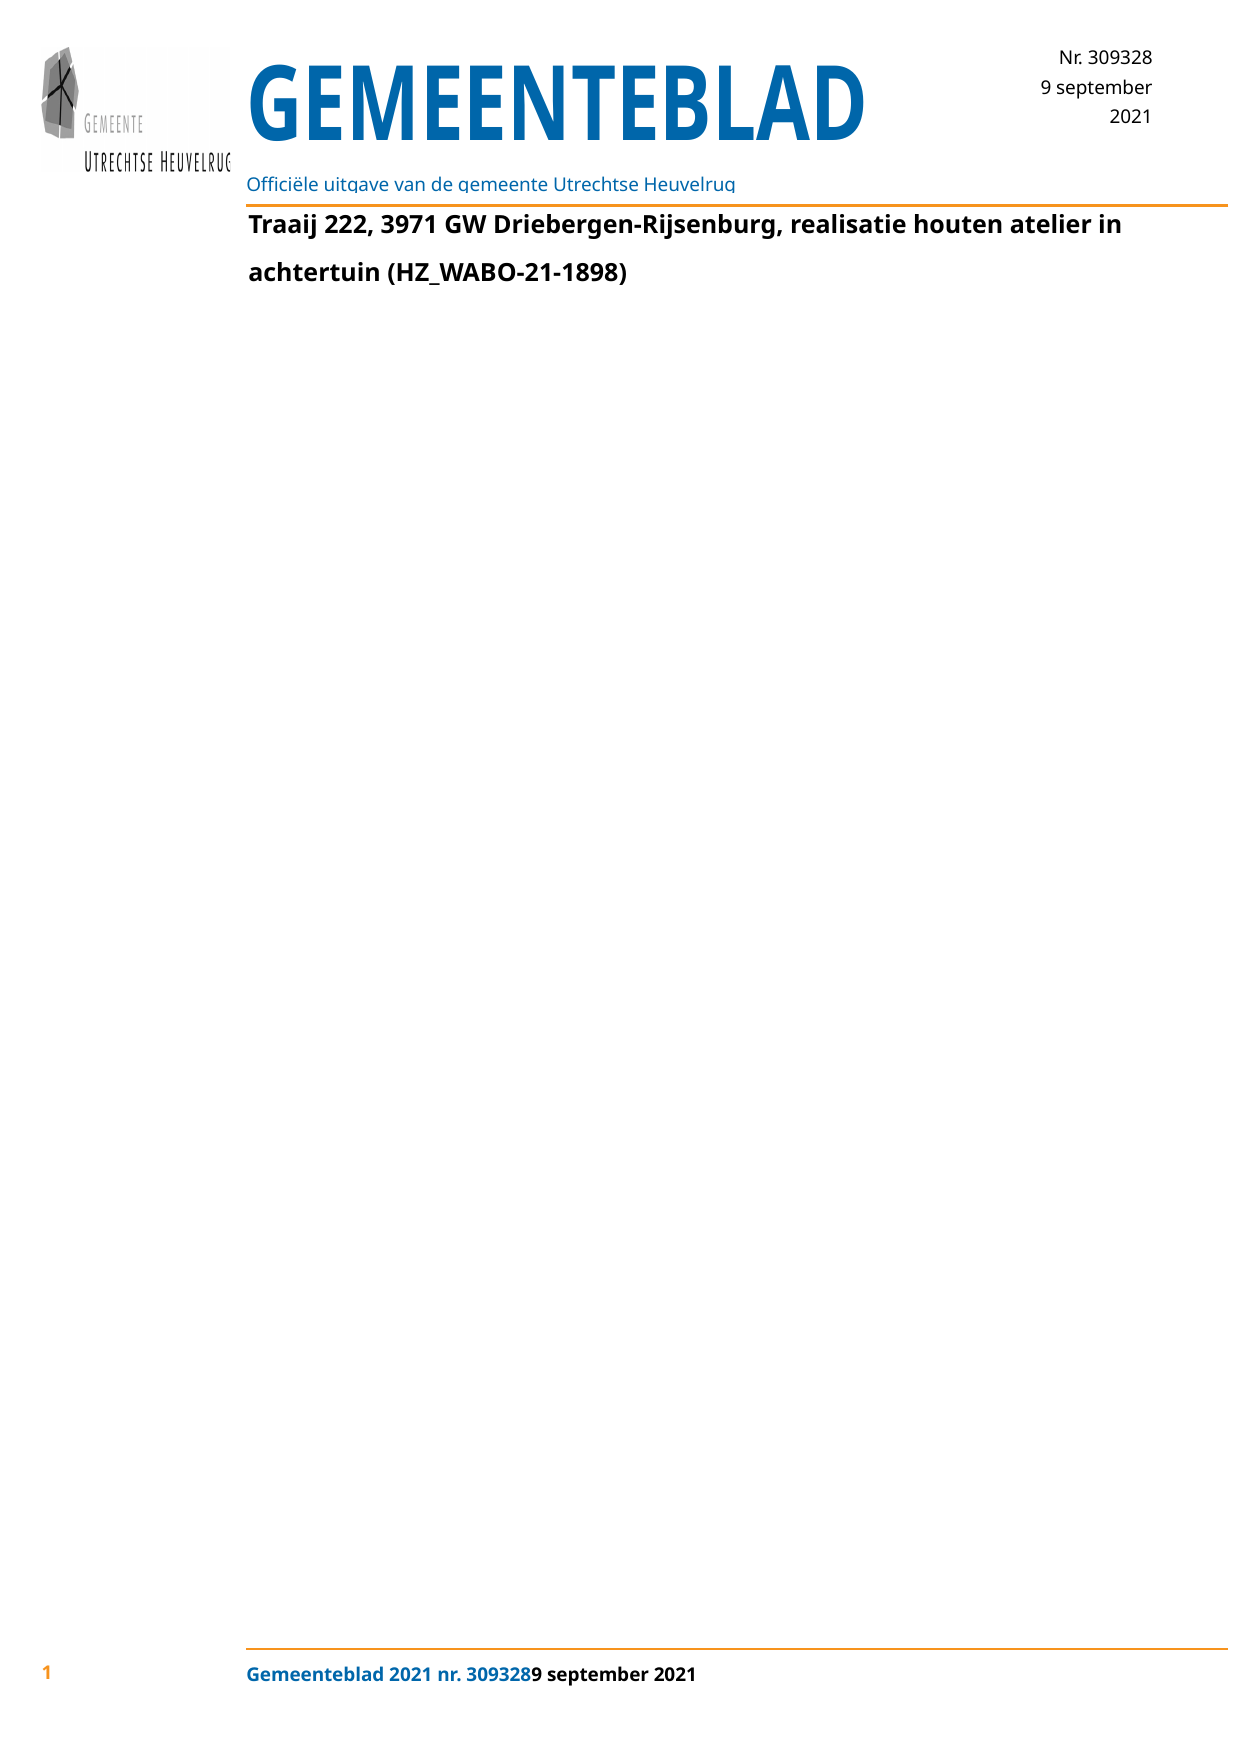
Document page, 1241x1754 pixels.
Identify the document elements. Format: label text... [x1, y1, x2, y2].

picture [41, 47, 231, 172]
text Traaij 222, 3971 GW Driebergen-Rijsenburg, realisatie houten atelier in achtertuin (HZ_WABO-21-1898) [248, 207, 1152, 288]
